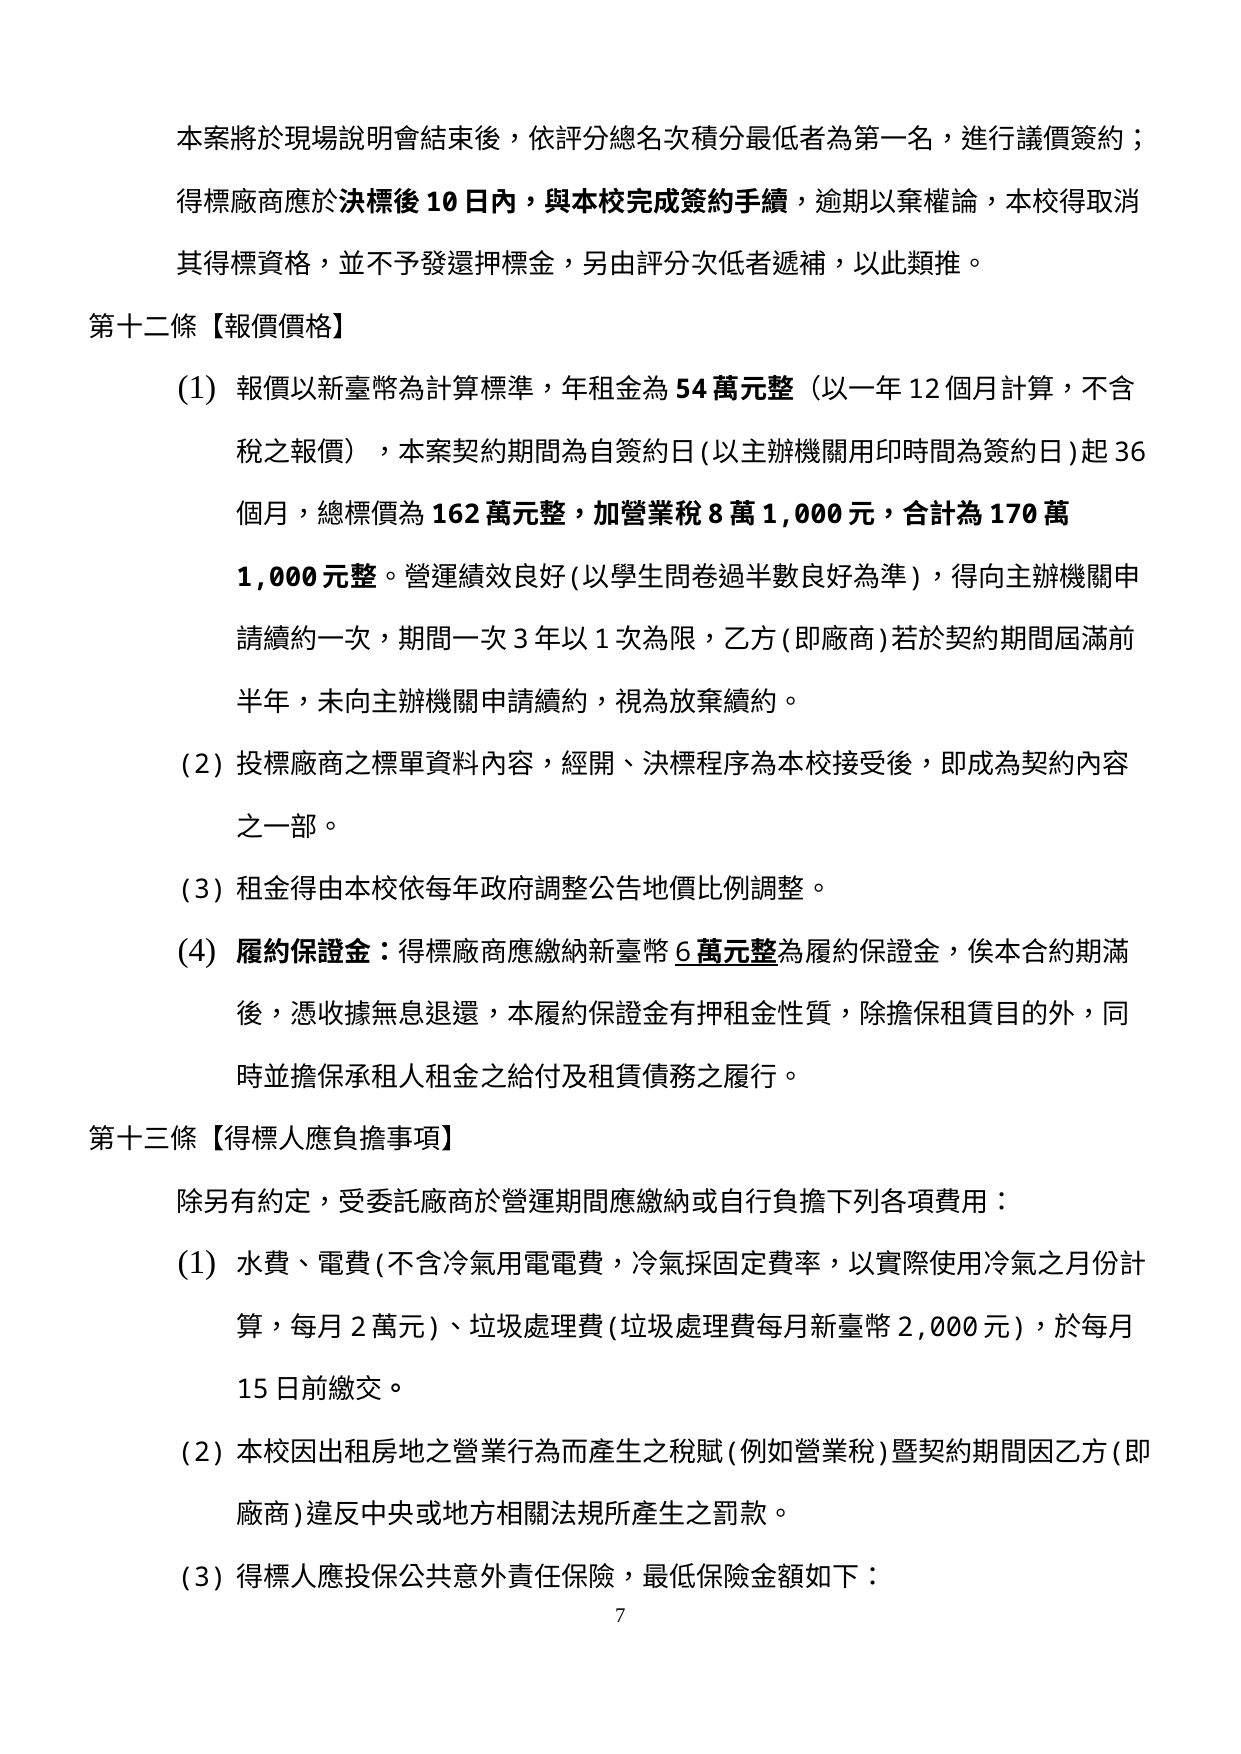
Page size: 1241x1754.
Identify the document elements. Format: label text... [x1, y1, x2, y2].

list 得標人應投保公共意外責任保險，最低保險金額如下： [177, 1533, 1152, 1596]
list 投標廠商之標單資料內容，經開、決標程序為本校接受後，即成為契約內容之一部。 [177, 721, 1152, 846]
list 履約保證金：得標廠商應繳納新臺幣6萬元整為履約保證金，俟本合約期滿後，憑收據無息退還，本履約保證金有押租金性質，除擔保租賃目的外，同時並擔保承租人租金之給付及租賃債務之履行。 [177, 908, 1152, 1096]
list 水費、電費(不含冷氣用電電費，冷氣採固定費率，以實際使用冷氣之月份計算，每月2萬元)、垃圾處理費(垃圾處理費每月新臺幣2,000元)，於每月15日前繳交。 [177, 1221, 1152, 1408]
text 本案將於現場說明會結束後，依評分總名次積分最低者為第一名，進行議價簽約；得標廠商應於決標後10日內，與本校完成簽約手續，逾期以棄權論，本校得取消其得標資格，並不予發還押標金，另由評分次低者遞補，以此類推。 [176, 96, 1152, 283]
list 本校因出租房地之營業行為而產生之稅賦(例如營業稅)暨契約期間因乙方(即廠商)違反中央或地方相關法規所產生之罰款。 [177, 1408, 1152, 1533]
text 除另有約定，受委託廠商於營運期間應繳納或自行負擔下列各項費用： [176, 1158, 1152, 1221]
list 報價以新臺幣為計算標準，年租金為54萬元整（以一年12個月計算，不含稅之報價），本案契約期間為自簽約日(以主辦機關用印時間為簽約日)起36個月，總標價為162萬元整，加營業稅8萬1,000元，合計為170萬1,000元整。營運績效良好(以學生問卷過半數良好為準)，得向主辦機關申請續約一次，期間一次3年以1次為限，乙方(即廠商)若於契約期間屆滿前半年，未向主辦機關申請續約，視為放棄續約。 [177, 346, 1152, 721]
text 第十三條【得標人應負擔事項】 [89, 1096, 1152, 1158]
list 租金得由本校依每年政府調整公告地價比例調整。 [177, 846, 1152, 908]
text 第十二條【報價價格】 [89, 283, 1152, 346]
